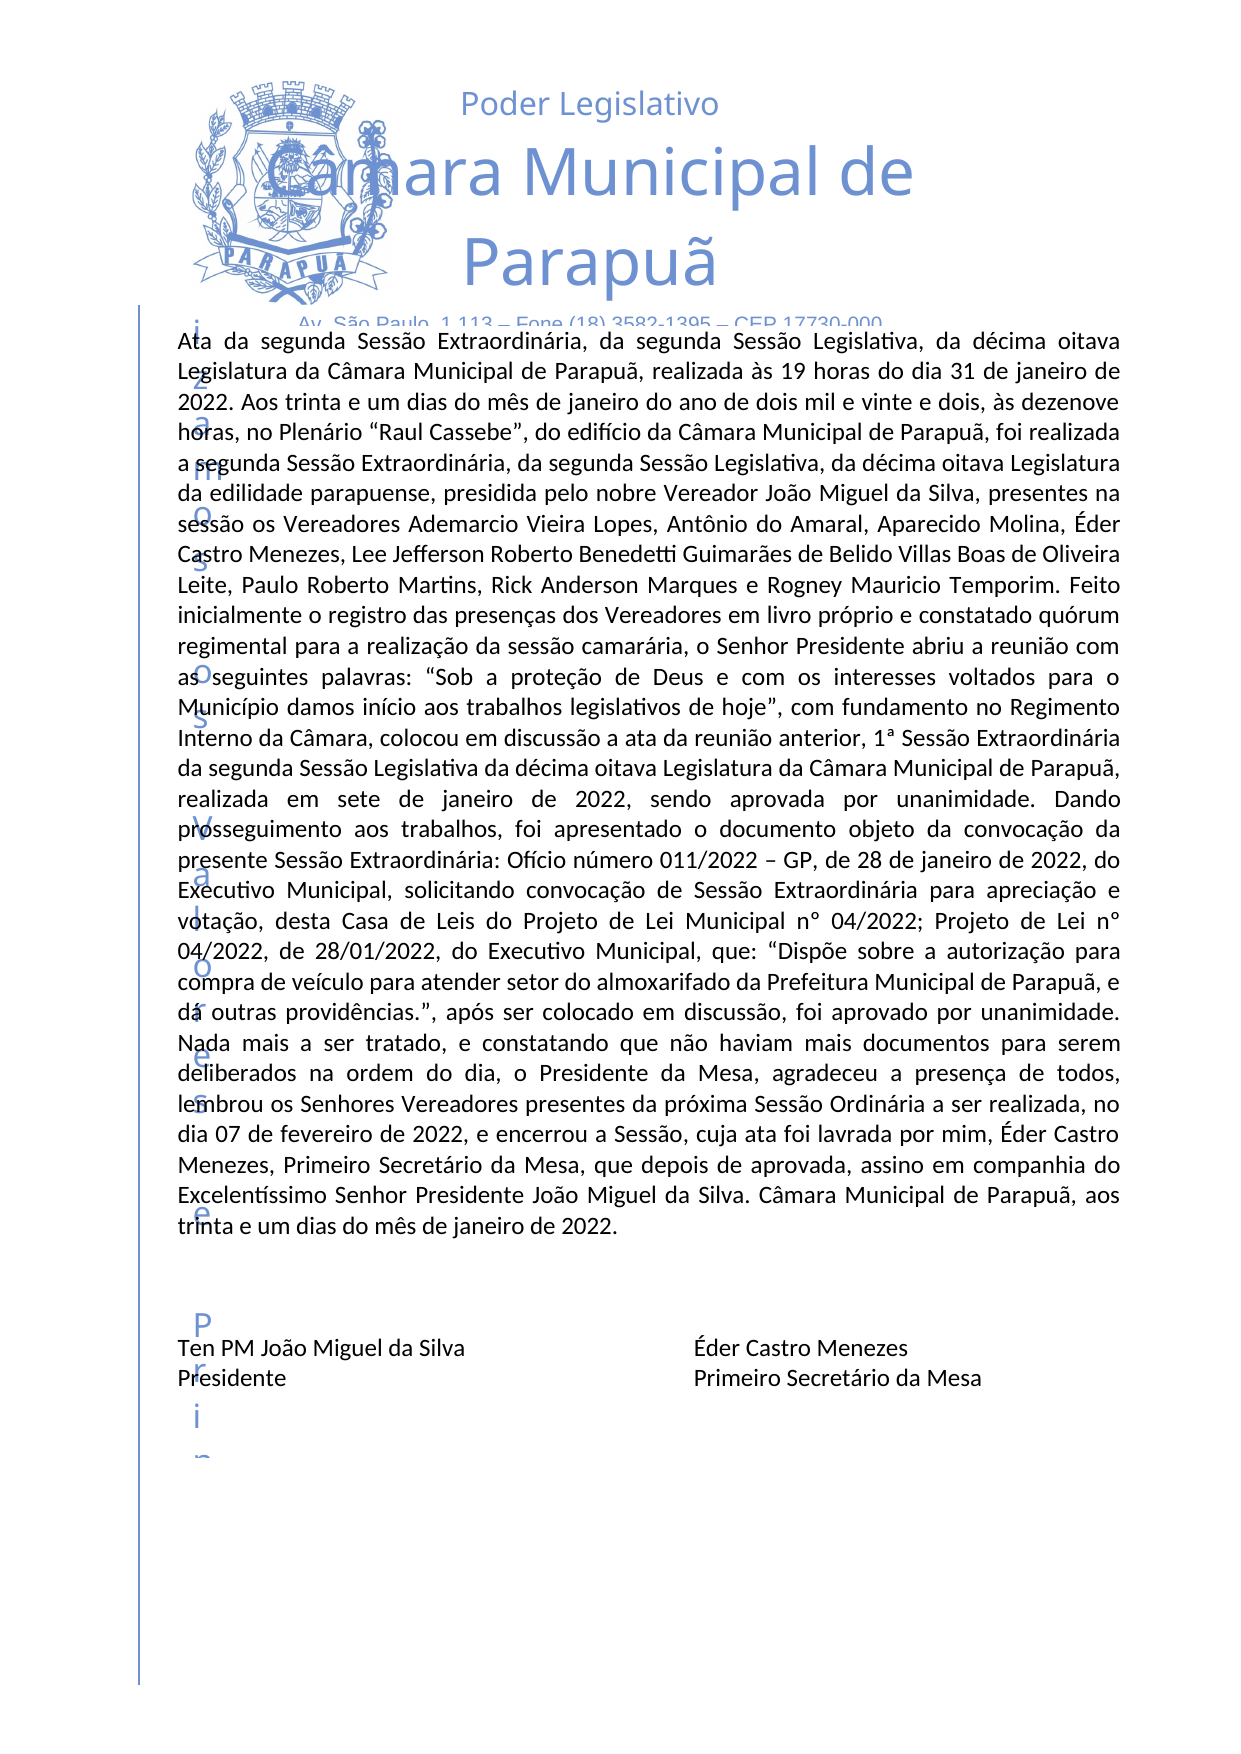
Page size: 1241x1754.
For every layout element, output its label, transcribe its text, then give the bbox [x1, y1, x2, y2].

text Ten PM João Miguel da Silva Éder Castro Menezes [177, 1332, 1122, 1363]
text Ata da segunda Sessão Extraordinária, da segunda Sessão Legislativa, da décima oitava Legislatura da Câmara Municipal de Parapuã, realizada às 19 horas do dia 31 de janeiro de 2022. Aos trinta e um dias do mês de janeiro do ano de dois mil e vinte e dois, às dezenove horas, no Plenário “Raul Cassebe”, do edifício da Câmara Municipal de Parapuã, foi realizada a segunda Sessão Extraordinária, da segunda Sessão Legislativa, da décima oitava Legislatura da edilidade parapuense, presidida pelo nobre Vereador João Miguel da Silva, presentes na sessão os Vereadores Ademarcio Vieira Lopes, Antônio do Amaral, Aparecido Molina, Éder Castro Menezes, Lee Jefferson Roberto Benedetti Guimarães de Belido Villas Boas de Oliveira Leite, Paulo Roberto Martins, Rick Anderson Marques e Rogney Mauricio Temporim. Feito inicialmente o registro das presenças dos Vereadores em livro próprio e constatado quórum regimental para a realização da sessão camarária, o Senhor Presidente abriu a reunião com as seguintes palavras: “Sob a proteção de Deus e com os interesses voltados para o Município damos início aos trabalhos legislativos de hoje”, com fundamento no Regimento Interno da Câmara, colocou em discussão a ata da reunião anterior, 1ª Sessão Extraordinária da segunda Sessão Legislativa da décima oitava Legislatura da Câmara Municipal de Parapuã, realizada em sete de janeiro de 2022, sendo aprovada por unanimidade. Dando prosseguimento aos trabalhos, foi apresentado o documento objeto da convocação da presente Sessão Extraordinária: Ofício número 011/2022 – GP, de 28 de janeiro de 2022, do Executivo Municipal, solicitando convocação de Sessão Extraordinária para apreciação e votação, desta Casa de Leis do Projeto de Lei Municipal nº 04/2022; Projeto de Lei nº 04/2022, de 28/01/2022, do Executivo Municipal, que: “Dispõe sobre a autorização para compra de veículo para atender setor do almoxarifado da Prefeitura Municipal de Parapuã, e dá outras providências.”, após ser colocado em discussão, foi aprovado por unanimidade. Nada mais a ser tratado, e constatando que não haviam mais documentos para serem deliberados na ordem do dia, o Presidente da Mesa, agradeceu a presença de todos, lembrou os Senhores Vereadores presentes da próxima Sessão Ordinária a ser realizada, no dia 07 de fevereiro de 2022, e encerrou a Sessão, cuja ata foi lavrada por mim, Éder Castro Menezes, Primeiro Secretário da Mesa, que depois de aprovada, assino em companhia do Excelentíssimo Senhor Presidente João Miguel da Silva. Câmara Municipal de Parapuã, aos trinta e um dias do mês de janeiro de 2022. [177, 325, 1122, 1241]
text Presidente Primeiro Secretário da Mesa [177, 1363, 1122, 1393]
picture [192, 81, 395, 305]
